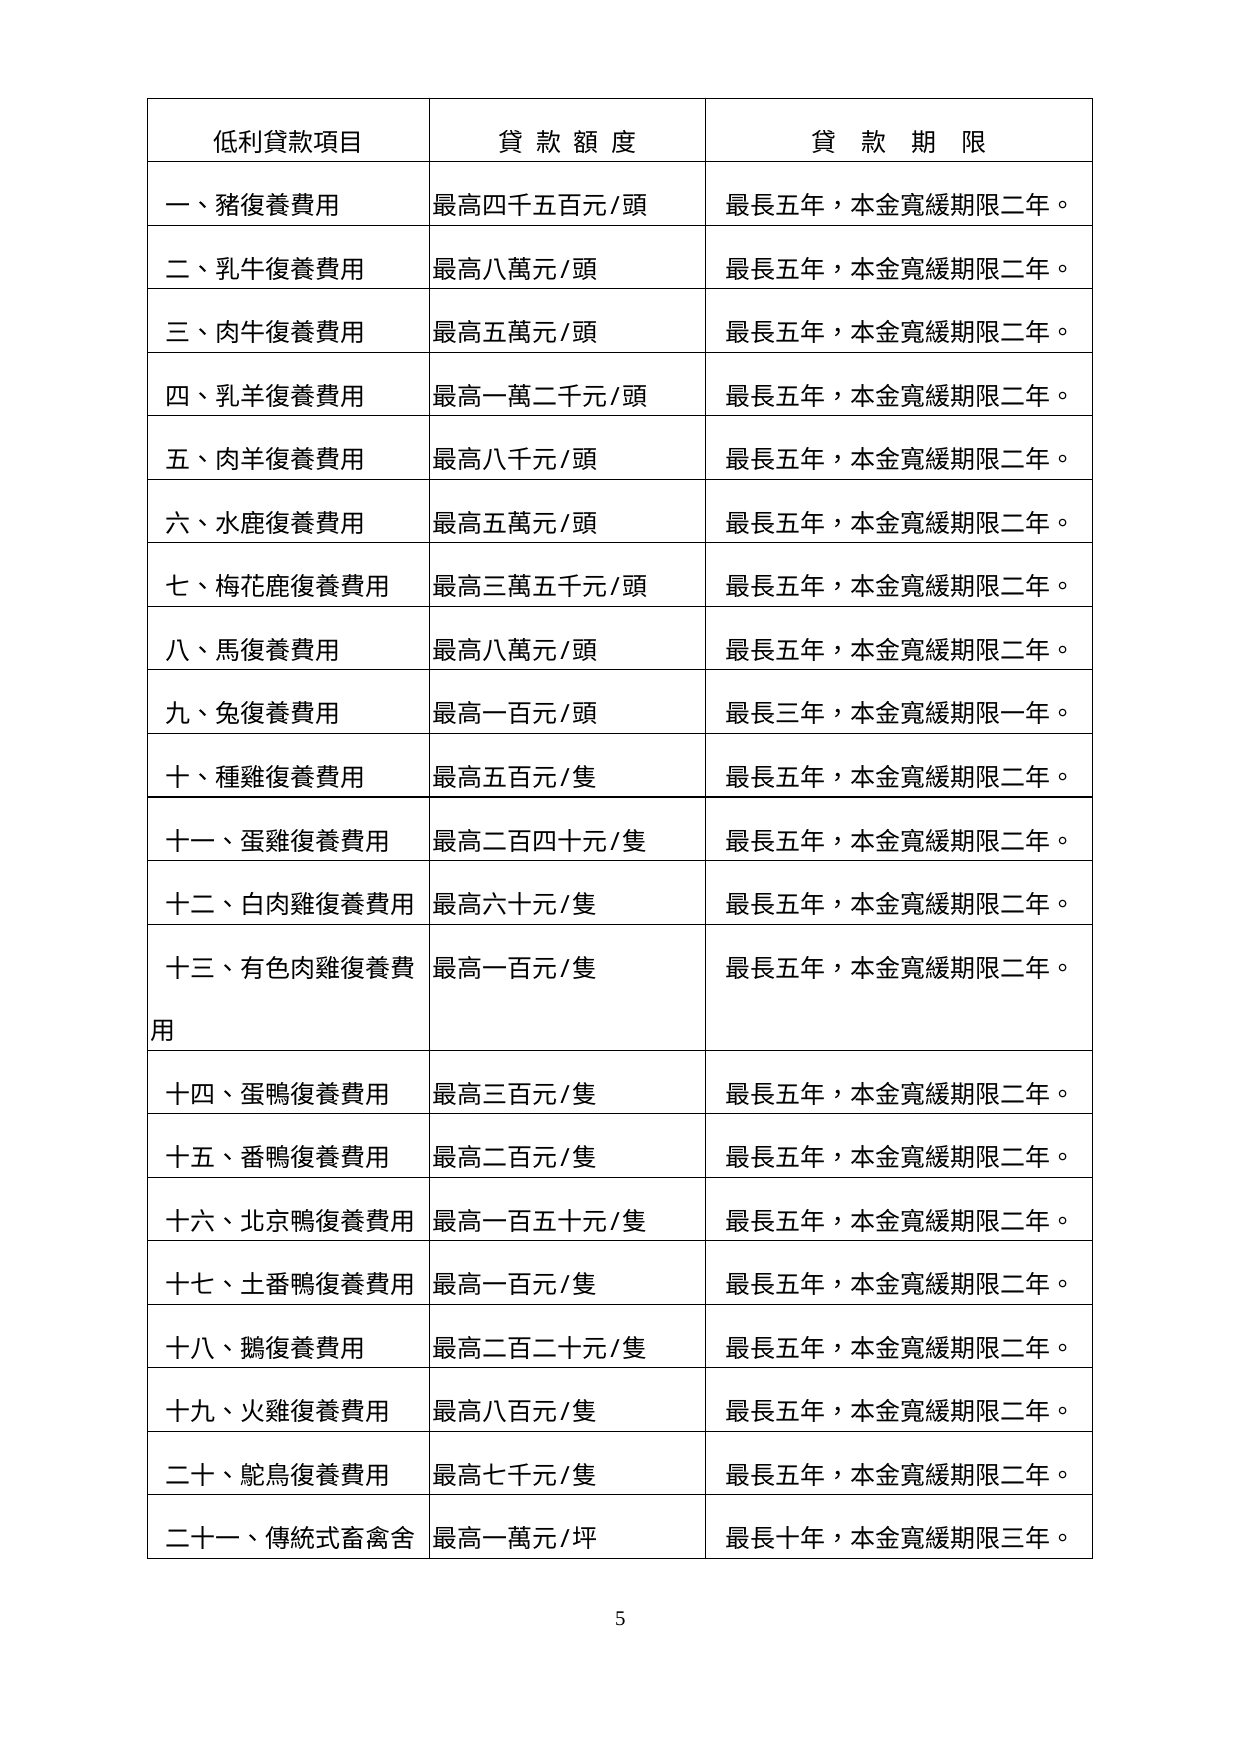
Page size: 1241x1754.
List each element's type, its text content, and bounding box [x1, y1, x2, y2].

table_cell 最高一百元/隻 [430, 1241, 705, 1304]
table_cell 最長五年，本金寬緩期限二年。 [706, 925, 1092, 1049]
table_cell 最長五年，本金寬緩期限二年。 [706, 861, 1092, 923]
table_cell 最高一萬二千元/頭 [430, 353, 705, 415]
table_cell 最長五年，本金寬緩期限二年。 [706, 480, 1092, 542]
table_cell 十一、蛋雞復養費用 [148, 798, 429, 860]
table_cell 最高一百元/隻 [430, 925, 705, 1049]
table_cell 六、水鹿復養費用 [148, 480, 429, 542]
table_cell 十三、有色肉雞復養費用 [148, 925, 429, 1049]
table_cell 最長五年，本金寬緩期限二年。 [706, 416, 1092, 479]
table_cell 最高二百元/隻 [430, 1114, 705, 1177]
table_cell 八、馬復養費用 [148, 607, 429, 669]
table_header 貸 款 額 度 [430, 99, 705, 161]
table_cell 最長五年，本金寬緩期限二年。 [706, 226, 1092, 288]
table_cell 最長五年，本金寬緩期限二年。 [706, 1368, 1092, 1431]
table_cell 最長五年，本金寬緩期限二年。 [706, 1178, 1092, 1240]
table_cell 十七、土番鴨復養費用 [148, 1241, 429, 1304]
table_cell 最高四千五百元/頭 [430, 162, 705, 224]
table_cell 一、豬復養費用 [148, 162, 429, 224]
table_cell 最高一百五十元/隻 [430, 1178, 705, 1240]
table_cell 七、梅花鹿復養費用 [148, 543, 429, 606]
table_cell 二、乳牛復養費用 [148, 226, 429, 288]
table_cell 三、肉牛復養費用 [148, 289, 429, 352]
table_cell 最高五百元/隻 [430, 734, 705, 796]
table_cell 十八、鵝復養費用 [148, 1305, 429, 1367]
table_cell 十二、白肉雞復養費用 [148, 861, 429, 923]
table_cell 最長五年，本金寬緩期限二年。 [706, 289, 1092, 352]
table_cell 四、乳羊復養費用 [148, 353, 429, 415]
table_cell 最高三萬五千元/頭 [430, 543, 705, 606]
table_cell 十九、火雞復養費用 [148, 1368, 429, 1431]
table_cell 最長五年，本金寬緩期限二年。 [706, 1432, 1092, 1494]
table_cell 最高八萬元/頭 [430, 607, 705, 669]
table_cell 最長五年，本金寬緩期限二年。 [706, 543, 1092, 606]
table_cell 最長五年，本金寬緩期限二年。 [706, 1051, 1092, 1113]
table_cell 最長五年，本金寬緩期限二年。 [706, 798, 1092, 860]
table_cell 最高七千元/隻 [430, 1432, 705, 1494]
table_cell 最長五年，本金寬緩期限二年。 [706, 1241, 1092, 1304]
table_cell 最高一萬元/坪 [430, 1495, 705, 1558]
table_cell 九、兔復養費用 [148, 670, 429, 733]
table_cell 最高五萬元/頭 [430, 289, 705, 352]
table_cell 最高八千元/頭 [430, 416, 705, 479]
table_header 貸 款 期 限 [706, 99, 1092, 161]
table_header 低利貸款項目 [148, 99, 429, 161]
table_cell 最長五年，本金寬緩期限二年。 [706, 1305, 1092, 1367]
table_cell 最長五年，本金寬緩期限二年。 [706, 1114, 1092, 1177]
table_cell 最高二百二十元/隻 [430, 1305, 705, 1367]
table_cell 最長五年，本金寬緩期限二年。 [706, 162, 1092, 224]
table_cell 最高五萬元/頭 [430, 480, 705, 542]
table_cell 最長五年，本金寬緩期限二年。 [706, 353, 1092, 415]
table_cell 最高一百元/頭 [430, 670, 705, 733]
table_cell 最長五年，本金寬緩期限二年。 [706, 607, 1092, 669]
table_cell 十六、北京鴨復養費用 [148, 1178, 429, 1240]
table_cell 最高二百四十元/隻 [430, 798, 705, 860]
table_cell 二十、鴕鳥復養費用 [148, 1432, 429, 1494]
table_cell 最高六十元/隻 [430, 861, 705, 923]
table_cell 最高八萬元/頭 [430, 226, 705, 288]
table_cell 最長三年，本金寬緩期限一年。 [706, 670, 1092, 733]
table_cell 最高三百元/隻 [430, 1051, 705, 1113]
table_cell 十五、番鴨復養費用 [148, 1114, 429, 1177]
table_cell 最高八百元/隻 [430, 1368, 705, 1431]
table_cell 十、種雞復養費用 [148, 734, 429, 796]
table_cell 最長五年，本金寬緩期限二年。 [706, 734, 1092, 796]
table_cell 二十一、傳統式畜禽舍 [148, 1495, 429, 1558]
table_cell 五、肉羊復養費用 [148, 416, 429, 479]
table_cell 最長十年，本金寬緩期限三年。 [706, 1495, 1092, 1558]
table_cell 十四、蛋鴨復養費用 [148, 1051, 429, 1113]
